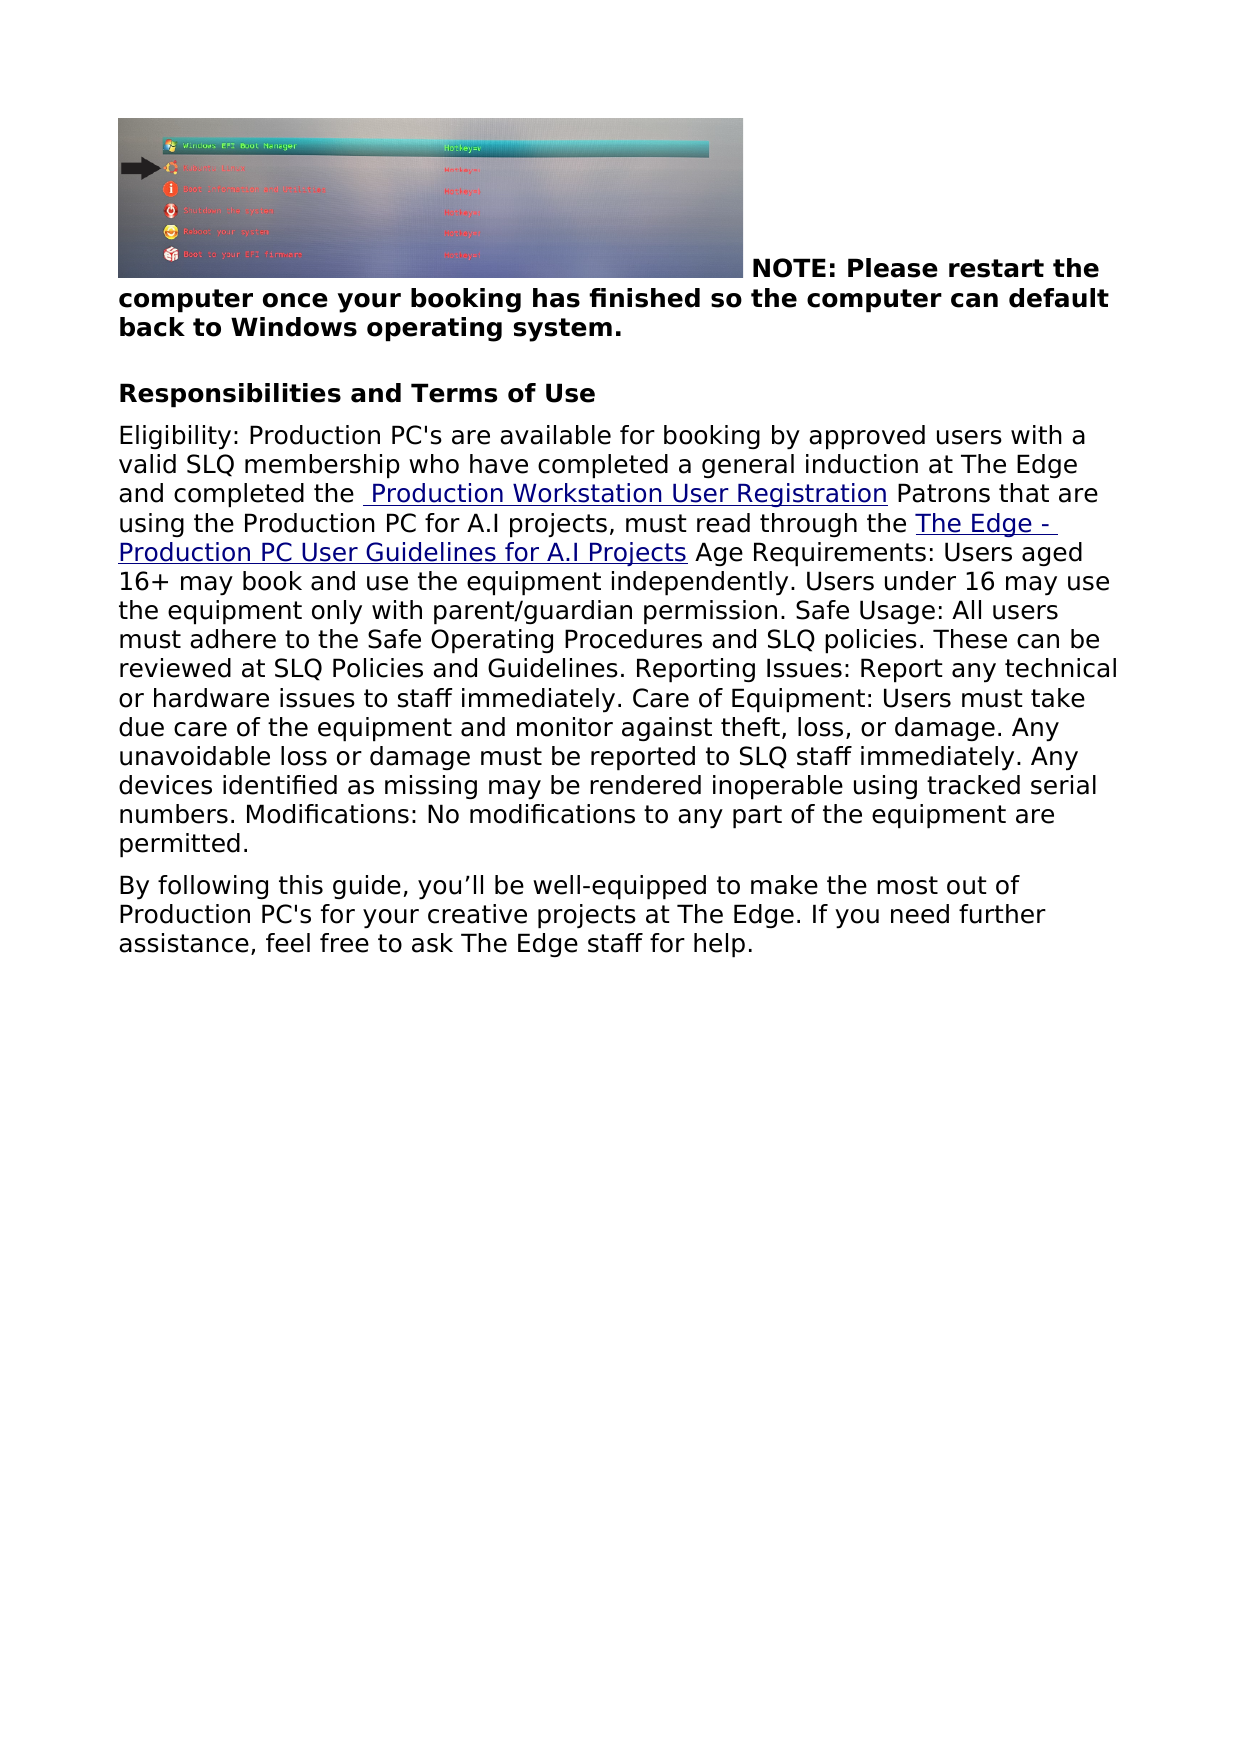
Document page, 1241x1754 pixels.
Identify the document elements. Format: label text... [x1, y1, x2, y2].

picture [118, 118, 744, 278]
text By following this guide, you’ll be well-equipped to make the most out of Production PC's for your creative projects at The Edge. If you need further assistance, feel free to ask The Edge staff for help. [118, 871, 1122, 959]
text NOTE: Please restart the computer once your booking has finished so the computer can default back to Windows operating system. [118, 118, 1122, 342]
text Eligibility: Production PC's are available for booking by approved users with a valid SLQ membership who have completed a general induction at The Edge and completed the Production Workstation User Registration Patrons that are using the Production PC for A.I projects, must read through the The Edge - Production PC User Guidelines for A.I Projects Age Requirements: Users aged 16+ may book and use the equipment independently. Users under 16 may use the equipment only with parent/guardian permission. Safe Usage: All users must adhere to the Safe Operating Procedures and SLQ policies. These can be reviewed at SLQ Policies and Guidelines. Reporting Issues: Report any technical or hardware issues to staff immediately. Care of Equipment: Users must take due care of the equipment and monitor against theft, loss, or damage. Any unavoidable loss or damage must be reported to SLQ staff immediately. Any devices identified as missing may be rendered inoperable using tracked serial numbers. Modifications: No modifications to any part of the equipment are permitted. [118, 421, 1122, 859]
subtitle Responsibilities and Terms of Use [118, 380, 1122, 409]
